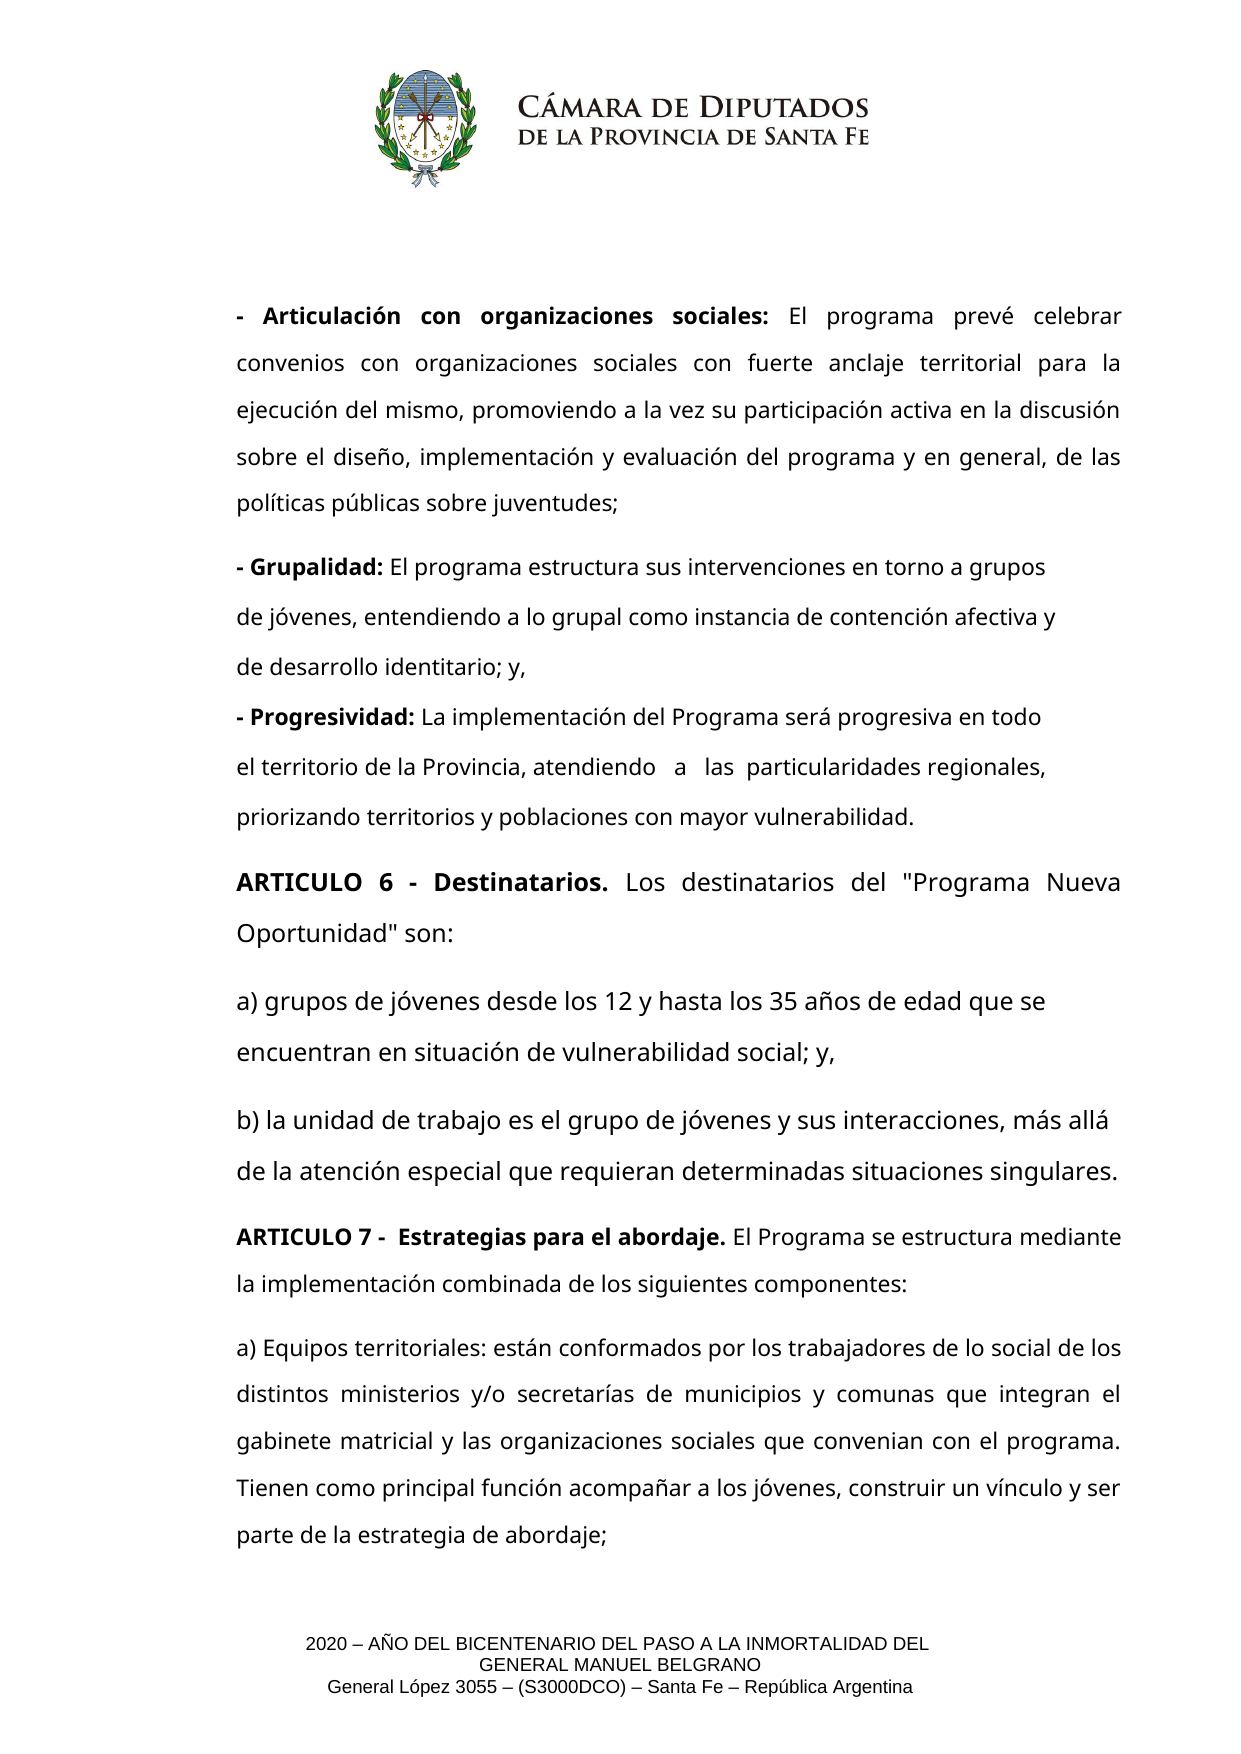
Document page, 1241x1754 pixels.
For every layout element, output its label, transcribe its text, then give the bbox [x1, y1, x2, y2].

text de desarrollo identitario; y, [236, 651, 1122, 682]
text b) la unidad de trabajo es el grupo de jóvenes y sus interacciones, más allá de la atención especial que requieran determinadas situaciones singulares. [236, 1102, 1122, 1187]
text - Grupalidad: El programa estructura sus intervenciones en torno a grupos [236, 551, 1122, 582]
text - Articulación con organizaciones sociales: El programa prevé celebrar convenios con organizaciones sociales con fuerte anclaje territorial para la ejecución del mismo, promoviendo a la vez su participación activa en la discusión sobre el diseño, implementación y evaluación del programa y en general, de las políticas públicas sobre juventudes; [236, 300, 1122, 518]
text de jóvenes, entendiendo a lo grupal como instancia de contención afectiva y [236, 601, 1122, 632]
text el territorio de la Provincia, atendiendo a las particularidades regionales, [236, 751, 1122, 782]
text a) grupos de jóvenes desde los 12 y hasta los 35 años de edad que se encuentran en situación de vulnerabilidad social; y, [236, 984, 1122, 1069]
picture [374, 70, 869, 192]
text a) Equipos territoriales: están conformados por los trabajadores de lo social de los distintos ministerios y/o secretarías de municipios y comunas que integran el gabinete matricial y las organizaciones sociales que convenian con el programa. Tienen como principal función acompañar a los jóvenes, construir un vínculo y ser parte de la estrategia de abordaje; [236, 1332, 1122, 1550]
text - Progresividad: La implementación del Programa será progresiva en todo [236, 701, 1122, 732]
text priorizando territorios y poblaciones con mayor vulnerabilidad. [236, 801, 1122, 833]
text ARTICULO 6 - Destinatarios. Los destinatarios del "Programa Nueva Oportunidad" son: [236, 865, 1122, 950]
text ARTICULO 7 - Estrategias para el abordaje. El Programa se estructura mediante la implementación combinada de los siguientes componentes: [236, 1221, 1122, 1299]
